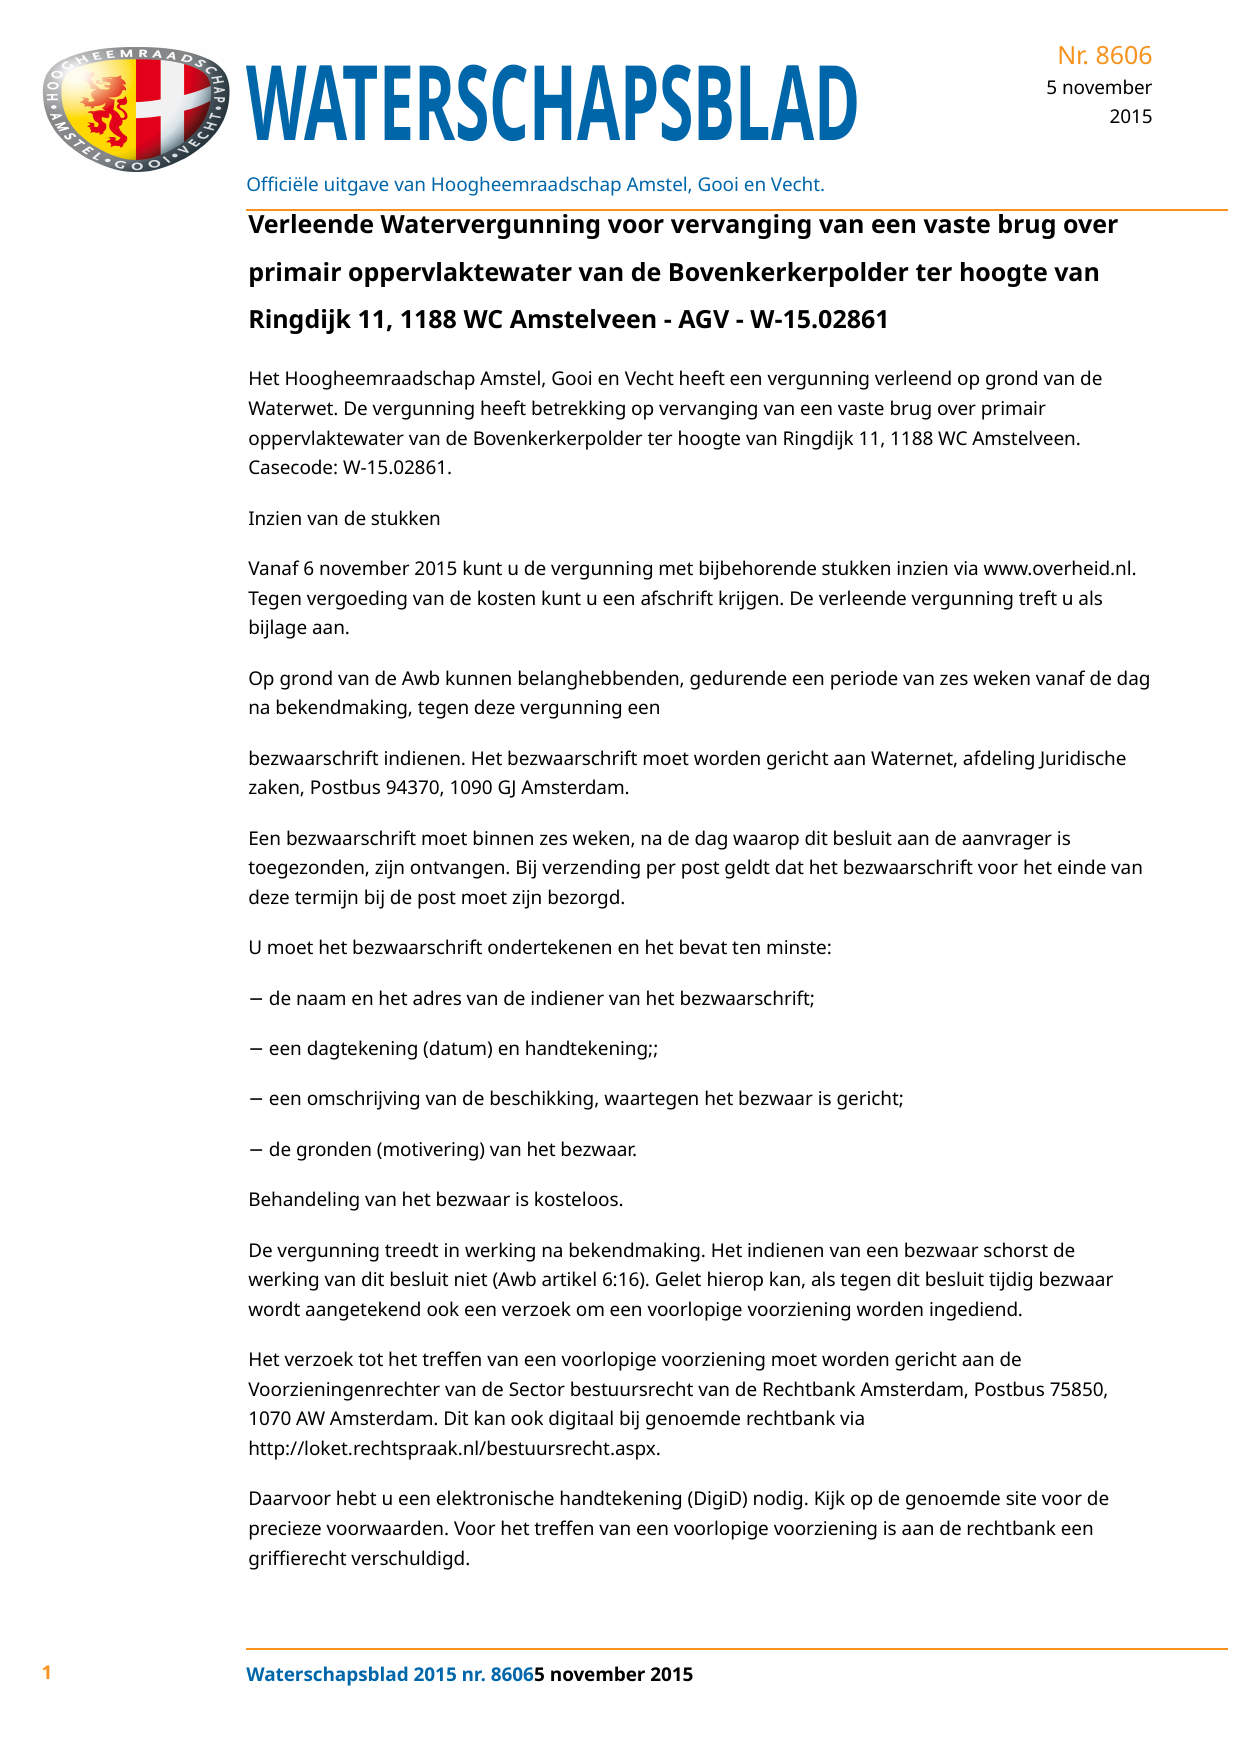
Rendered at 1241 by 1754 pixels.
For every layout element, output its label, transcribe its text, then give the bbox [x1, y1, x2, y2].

text − een dagtekening (datum) en handtekening;; [248, 1035, 1152, 1061]
text Een bezwaarschrift moet binnen zes weken, na de dag waarop dit besluit aan de aanvrager is toegezonden, zijn ontvangen. Bij verzending per post geldt dat het bezwaarschrift voor het einde van deze termijn bij de post moet zijn bezorgd. [248, 825, 1152, 909]
text − de naam en het adres van de indiener van het bezwaarschrift; [248, 985, 1152, 1010]
text − een omschrijving van de beschikking, waartegen het bezwaar is gericht; [248, 1086, 1152, 1111]
text Daarvoor hebt u een elektronische handtekening (DigiD) nodig. Kijk op de genoemde site voor de precieze voorwaarden. Voor het treffen van een voorlopige voorziening is aan de rechtbank een griffierecht verschuldigd. [248, 1486, 1152, 1570]
text De vergunning treedt in werking na bekendmaking. Het indienen van een bezwaar schorst de werking van dit besluit niet (Awb artikel 6:16). Gelet hierop kan, als tegen dit besluit tijdig bezwaar wordt aangetekend ook een verzoek om een voorlopige voorziening worden ingediend. [248, 1237, 1152, 1322]
picture [41, 47, 231, 172]
text Behandeling van het bezwaar is kosteloos. [248, 1186, 1152, 1212]
text Vanaf 6 november 2015 kunt u de vergunning met bijbehorende stukken inzien via www.overheid.nl. Tegen vergoeding van de kosten kunt u een afschrift krijgen. De verleende vergunning treft u als bijlage aan. [248, 555, 1152, 640]
text Inzien van de stukken [248, 505, 1152, 530]
text − de gronden (motivering) van het bezwaar. [248, 1136, 1152, 1162]
text Het verzoek tot het treffen van een voorlopige voorziening moet worden gericht aan de Voorzieningenrechter van de Sector bestuursrecht van de Rechtbank Amsterdam, Postbus 75850, 1070 AW Amsterdam. Dit kan ook digitaal bij genoemde rechtbank via http://loket.rechtspraak.nl/bestuursrecht.aspx. [248, 1346, 1152, 1461]
text Verleende Watervergunning voor vervanging van een vaste brug over primair oppervlaktewater van de Bovenkerkerpolder ter hoogte van Ringdijk 11, 1188 WC Amstelveen - AGV - W-15.02861 [248, 211, 1152, 336]
text Op grond van de Awb kunnen belanghebbenden, gedurende een periode van zes weken vanaf de dag na bekendmaking, tegen deze vergunning een [248, 665, 1152, 720]
text bezwaarschrift indienen. Het bezwaarschrift moet worden gericht aan Waternet, afdeling Juridische zaken, Postbus 94370, 1090 GJ Amsterdam. [248, 745, 1152, 800]
text U moet het bezwaarschrift ondertekenen en het bevat ten minste: [248, 934, 1152, 960]
text Het Hoogheemraadschap Amstel, Gooi en Vecht heeft een vergunning verleend op grond van de Waterwet. De vergunning heeft betrekking op vervanging van een vaste brug over primair oppervlaktewater van de Bovenkerkerpolder ter hoogte van Ringdijk 11, 1188 WC Amstelveen. Casecode: W-15.02861. [248, 366, 1152, 480]
